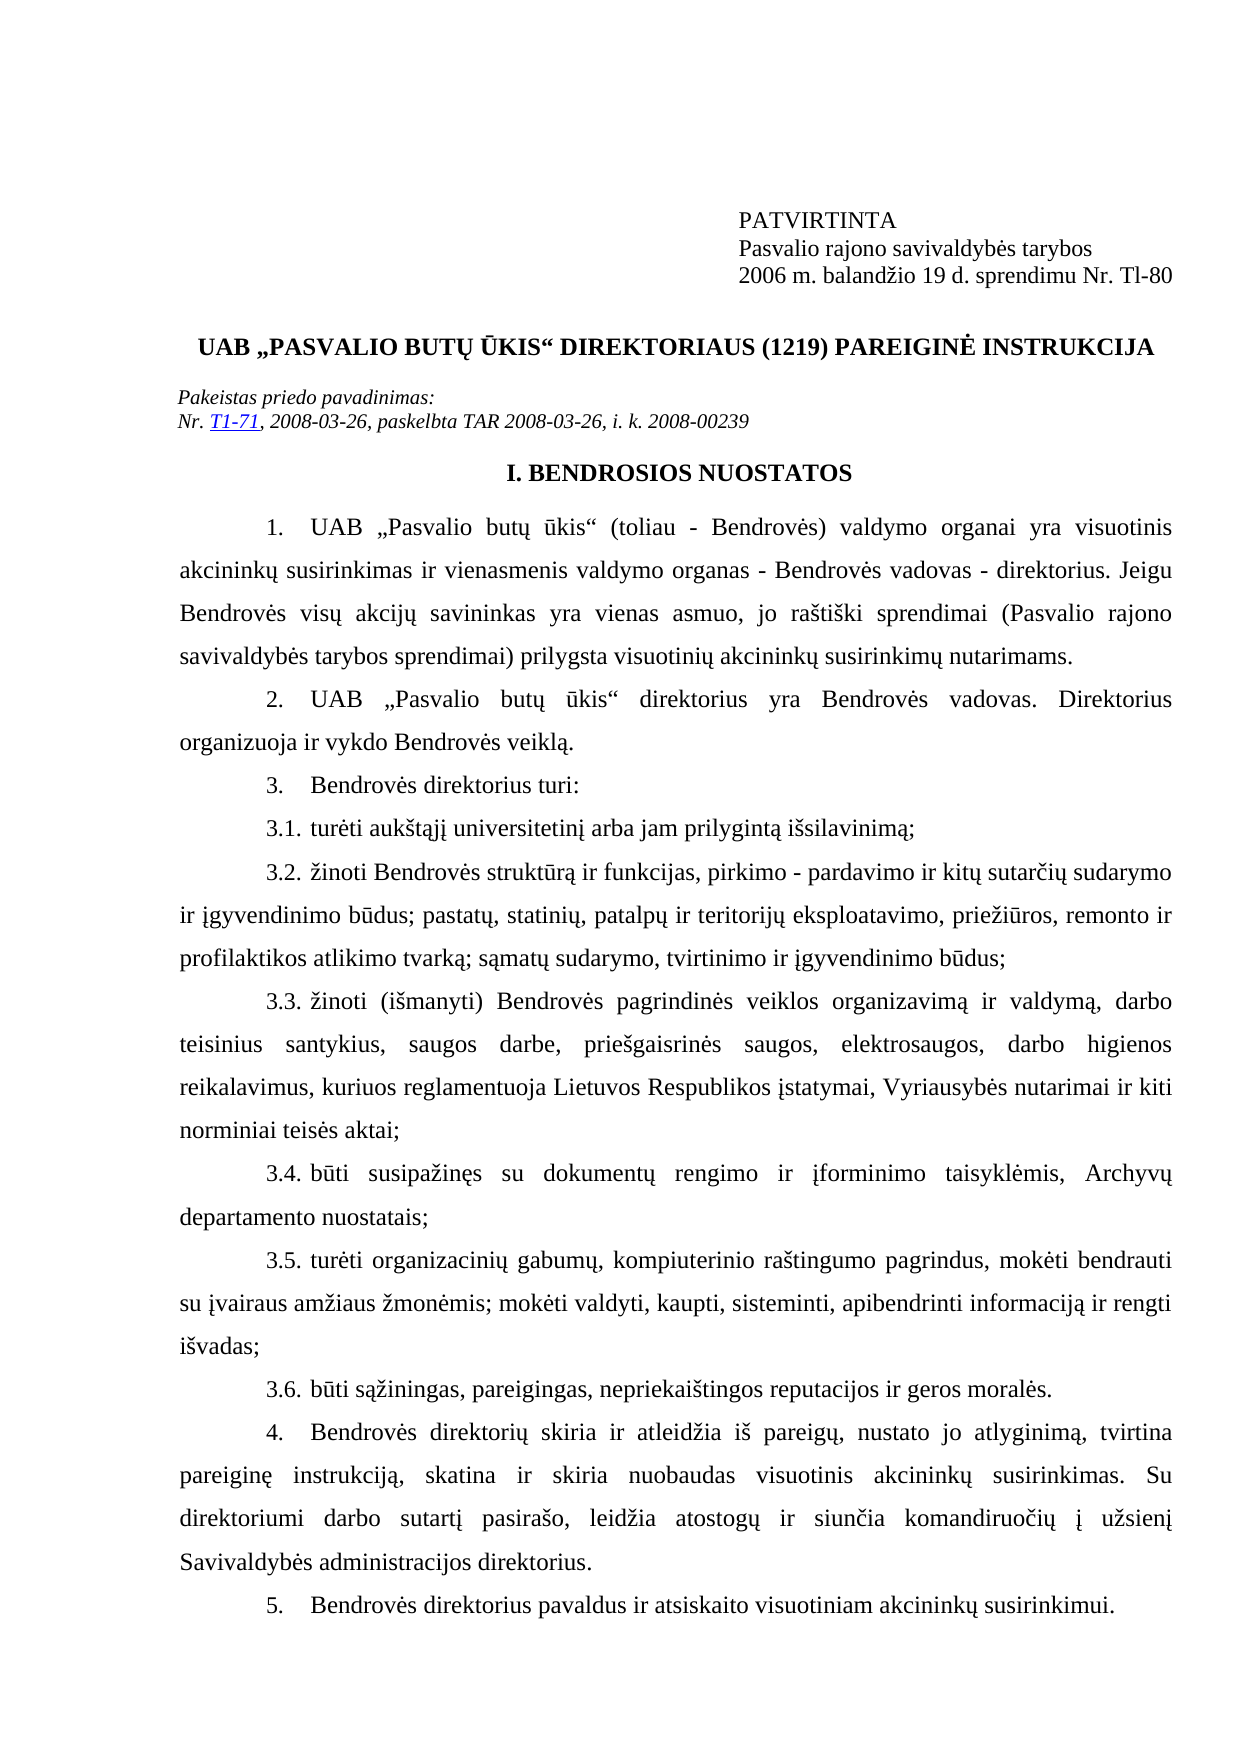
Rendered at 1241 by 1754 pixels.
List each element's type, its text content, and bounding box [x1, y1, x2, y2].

text Pasvalio rajono savivaldybės tarybos [177, 233, 1177, 261]
text 3.5. turėti organizacinių gabumų, kompiuterinio raštingumo pagrindus, mokėti bendrauti su įvairaus amžiaus žmonėmis; mokėti valdyti, kaupti, sisteminti, apibendrinti informaciją ir rengti išvadas; [179, 1245, 1173, 1360]
text UAB „PASVALIO BUTŲ ŪKIS“ DIREKTORIAUS (1219) PAREIGINĖ INSTRUKCIJA [177, 332, 1181, 361]
text 3. Bendrovės direktorius turi: [179, 770, 1181, 799]
text 4. Bendrovės direktorių skiria ir atleidžia iš pareigų, nustato jo atlyginimą, tvirtina pareiginę instrukciją, skatina ir skiria nuobaudas visuotinis akcininkų susirinkimas. Su direktoriumi darbo sutartį pasirašo, leidžia atostogų ir siunčia komandiruočių į užsienį Savivaldybės administracijos direktorius. [179, 1417, 1173, 1575]
text Nr. T1-71, 2008-03-26, paskelbta TAR 2008-03-26, i. k. 2008-00239 [177, 409, 1181, 433]
text 3.6. būti sąžiningas, pareigingas, nepriekaištingos reputacijos ir geros moralės. [179, 1374, 1181, 1403]
text 3.2. žinoti Bendrovės struktūrą ir funkcijas, pirkimo - pardavimo ir kitų sutarčių sudarymo ir įgyvendinimo būdus; pastatų, statinių, patalpų ir teritorijų eksploatavimo, priežiūros, remonto ir profilaktikos atlikimo tvarką; sąmatų sudarymo, tvirtinimo ir įgyvendinimo būdus; [179, 857, 1173, 972]
text 3.3. žinoti (išmanyti) Bendrovės pagrindinės veiklos organizavimą ir valdymą, darbo teisinius santykius, saugos darbe, priešgaisrinės saugos, elektrosaugos, darbo higienos reikalavimus, kuriuos reglamentuoja Lietuvos Respublikos įstatymai, Vyriausybės nutarimai ir kiti norminiai teisės aktai; [179, 986, 1173, 1144]
text PATVIRTINTA [177, 206, 1177, 233]
text 2. UAB „Pasvalio butų ūkis“ direktorius yra Bendrovės vadovas. Direktorius organizuoja ir vykdo Bendrovės veiklą. [179, 684, 1173, 756]
text Pakeistas priedo pavadinimas: [177, 385, 1181, 409]
text I. BENDROSIOS NUOSTATOS [177, 462, 1181, 487]
text 2006 m. balandžio 19 d. sprendimu Nr. Tl-80 [177, 261, 1177, 289]
text 5. Bendrovės direktorius pavaldus ir atsiskaito visuotiniam akcininkų susirinkimui. [179, 1590, 1181, 1618]
text 3.1. turėti aukštąjį universitetinį arba jam prilygintą išsilavinimą; [179, 813, 1181, 842]
text 1. UAB „Pasvalio butų ūkis“ (toliau - Bendrovės) valdymo organai yra visuotinis akcininkų susirinkimas ir vienasmenis valdymo organas - Bendrovės vadovas - direktorius. Jeigu Bendrovės visų akcijų savininkas yra vienas asmuo, jo raštiški sprendimai (Pasvalio rajono savivaldybės tarybos sprendimai) prilygsta visuotinių akcininkų susirinkimų nutarimams. [179, 512, 1173, 670]
text 3.4. būti susipažinęs su dokumentų rengimo ir įforminimo taisyklėmis, Archyvų departamento nuostatais; [179, 1158, 1173, 1230]
